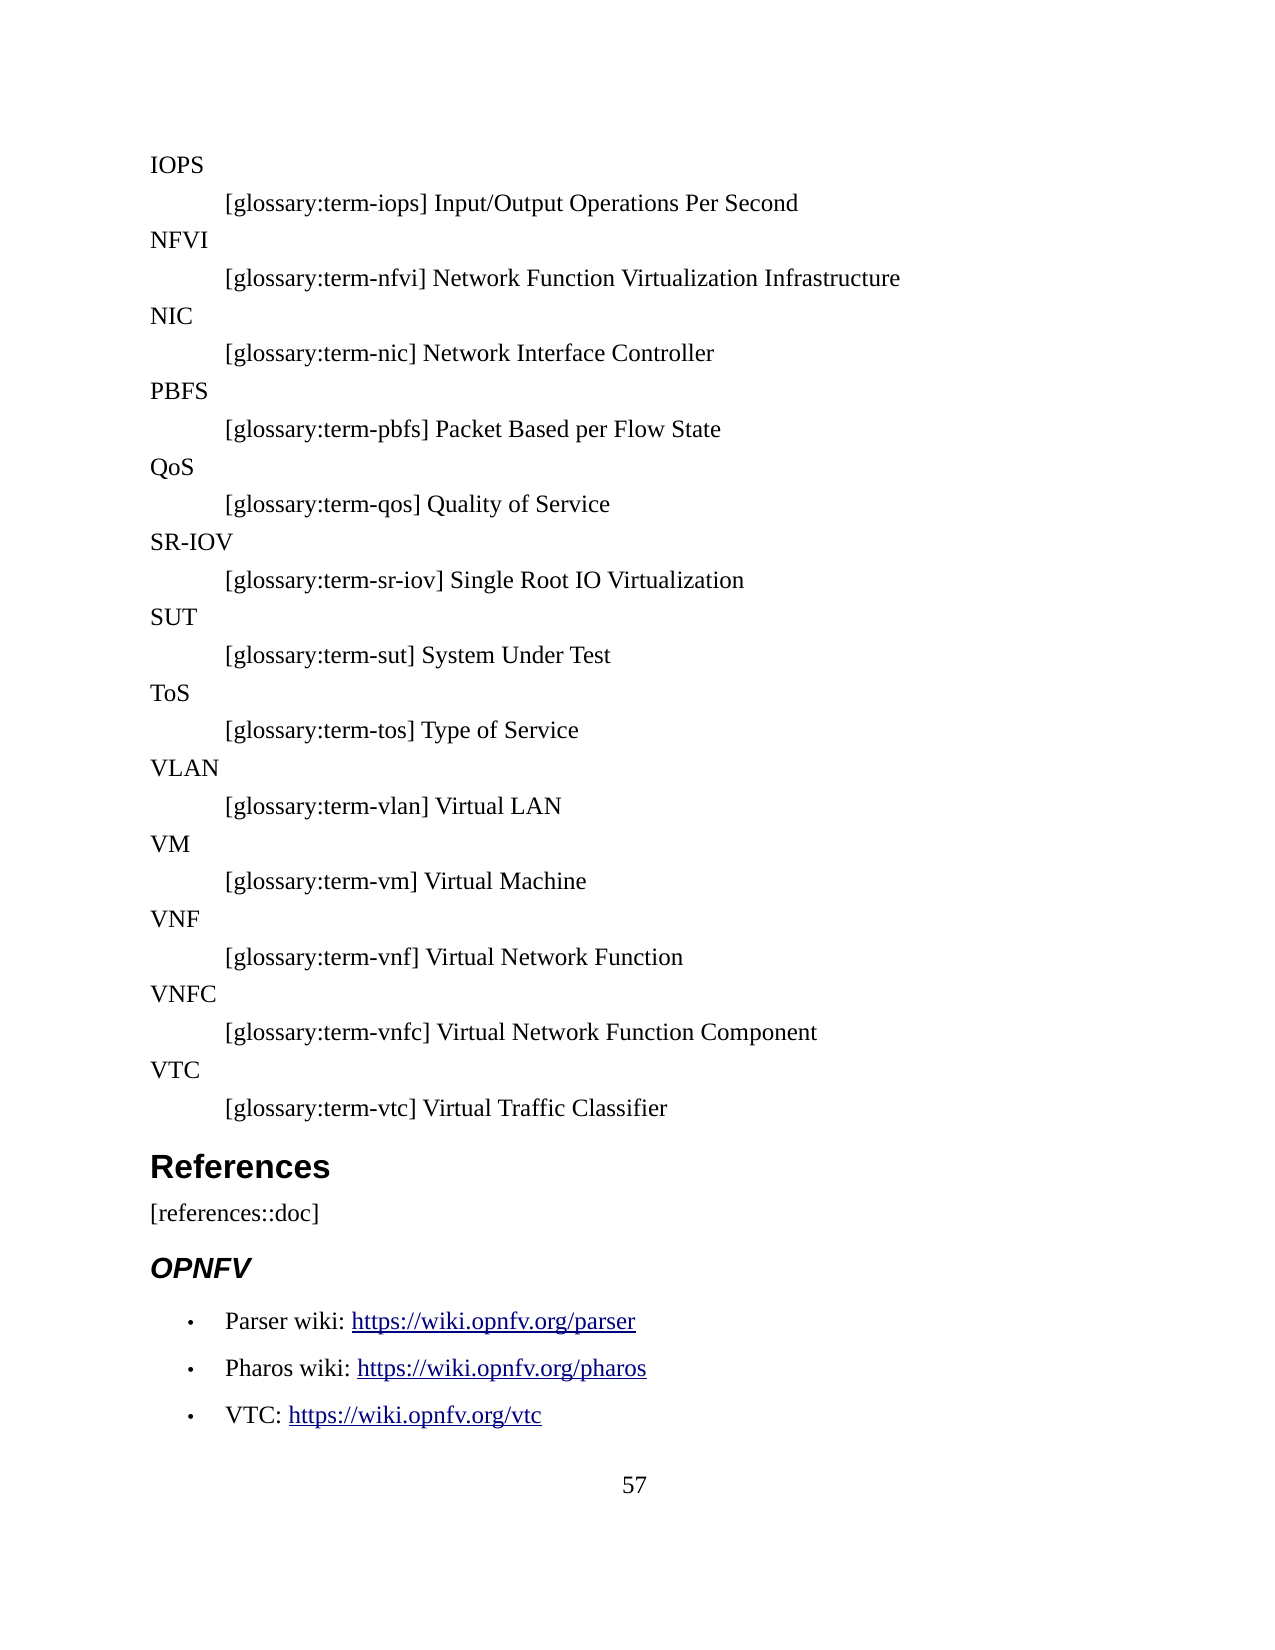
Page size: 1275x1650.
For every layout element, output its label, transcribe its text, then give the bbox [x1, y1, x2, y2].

text [glossary:term-vnf] Virtual Network Function [225, 942, 1125, 971]
text [glossary:term-nic] Network Interface Controller [225, 338, 1125, 367]
text [glossary:term-sut] System Under Test [225, 640, 1125, 669]
text [glossary:term-pbfs] Packet Based per Flow State [225, 414, 1125, 443]
text [glossary:term-iops] Input/Output Operations Per Second [225, 188, 1125, 216]
text NFVI [150, 225, 1125, 254]
text NIC [150, 301, 1125, 329]
text [glossary:term-qos] Quality of Service [225, 489, 1125, 518]
subtitle OPNFV [150, 1251, 1125, 1285]
text QoS [150, 452, 1125, 480]
text SR-IOV [150, 527, 1125, 556]
text ToS [150, 678, 1125, 707]
text [glossary:term-vnfc] Virtual Network Function Component [225, 1017, 1125, 1046]
text [references::doc] [150, 1198, 1125, 1226]
list VTC: https://wiki.opnfv.org/vtc [187, 1400, 1125, 1428]
text [glossary:term-tos] Type of Service [225, 716, 1125, 744]
text PBFS [150, 376, 1125, 405]
text [glossary:term-vtc] Virtual Traffic Classifier [225, 1093, 1125, 1121]
text [glossary:term-vlan] Virtual LAN [225, 791, 1125, 820]
text VLAN [150, 753, 1125, 782]
text VTC [150, 1055, 1125, 1084]
text SUT [150, 602, 1125, 631]
text IOPS [150, 150, 1125, 179]
text VNFC [150, 979, 1125, 1008]
subtitle References [150, 1146, 1125, 1185]
text [glossary:term-sr-iov] Single Root IO Virtualization [225, 565, 1125, 593]
text VNF [150, 904, 1125, 933]
list Pharos wiki: https://wiki.opnfv.org/pharos [187, 1353, 1125, 1382]
text VM [150, 829, 1125, 857]
list Parser wiki: https://wiki.opnfv.org/parser [187, 1306, 1125, 1335]
text [glossary:term-nfvi] Network Function Virtualization Infrastructure [225, 263, 1125, 292]
text [glossary:term-vm] Virtual Machine [225, 866, 1125, 895]
